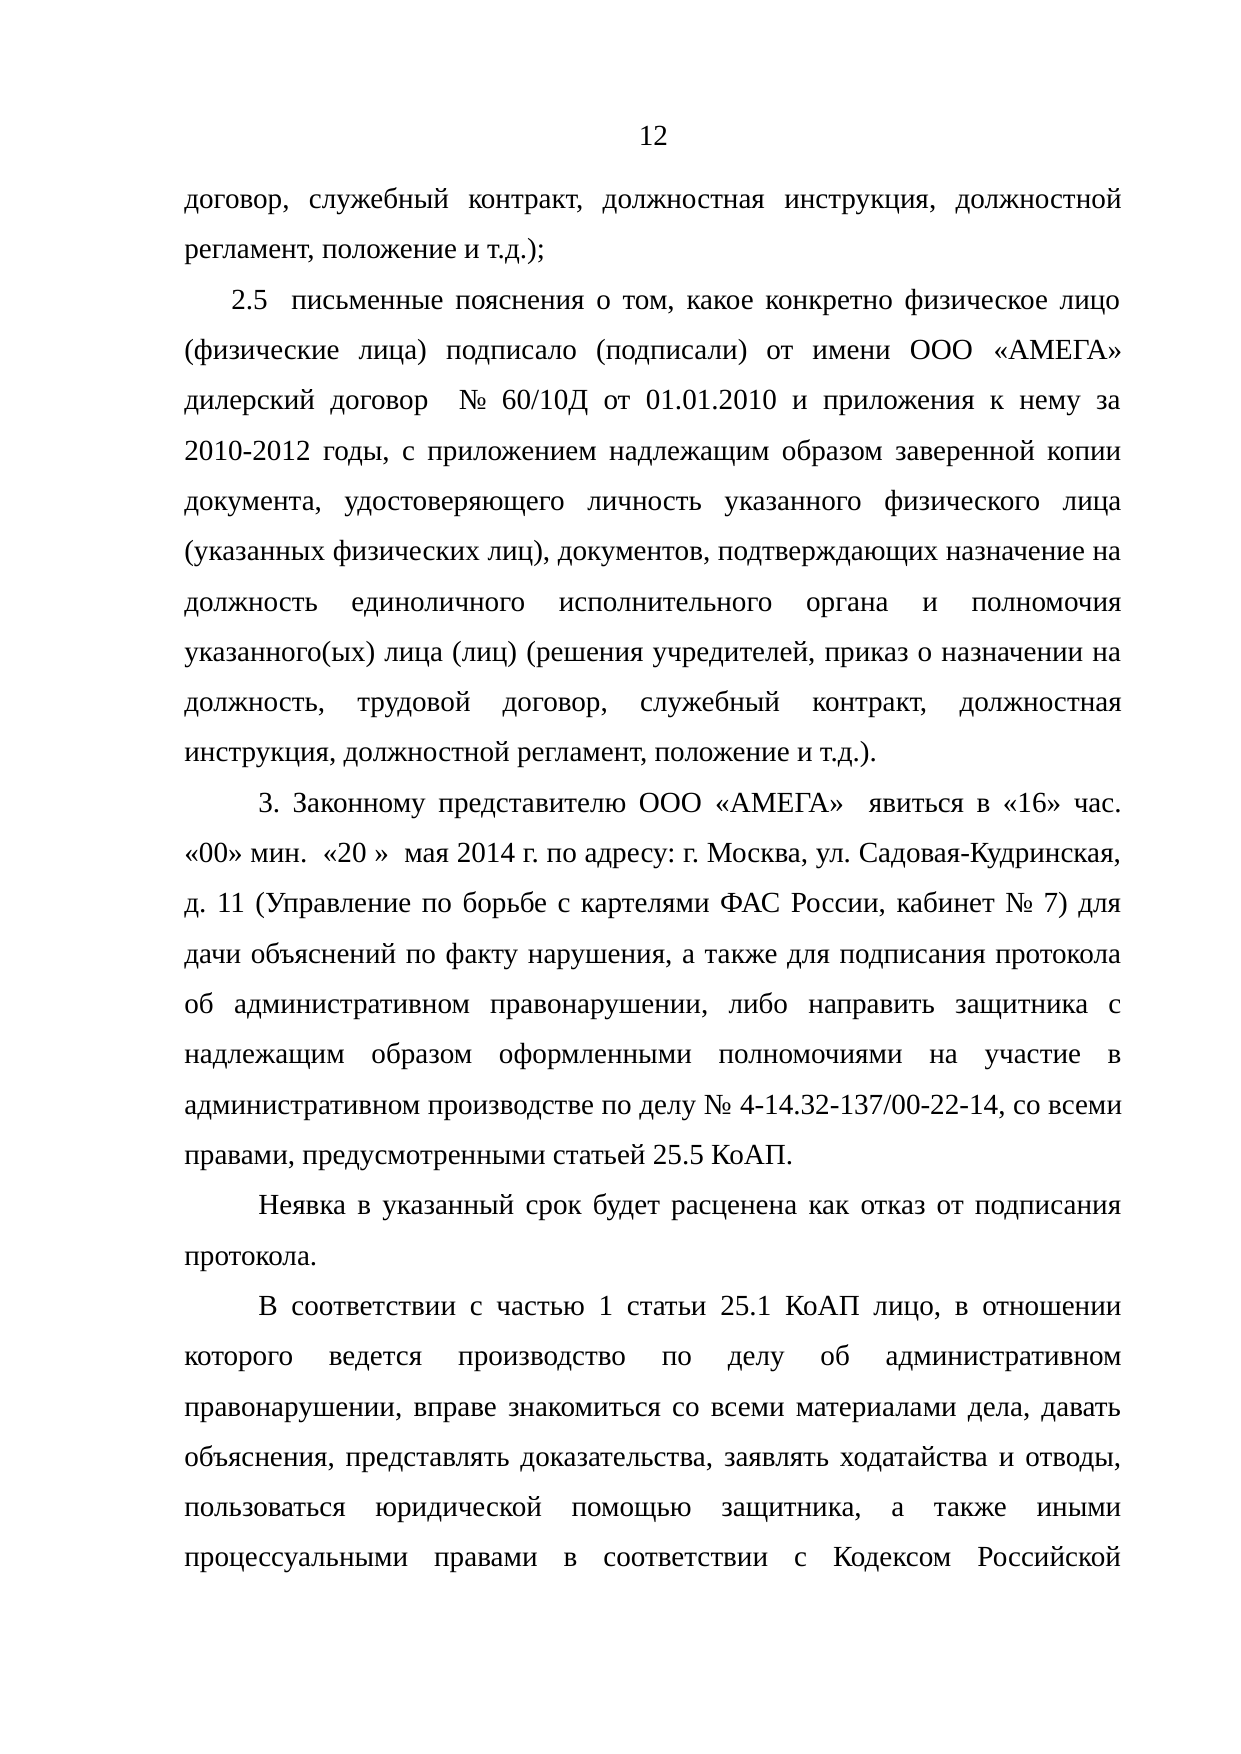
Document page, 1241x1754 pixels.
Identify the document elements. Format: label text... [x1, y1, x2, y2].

list договор, служебный контракт, должностная инструкция, должностной регламент, положение и т.д.); [184, 181, 1122, 265]
text 3. Законному представителю ООО «АМЕГА» явиться в «16» час. «00» мин. «20 » мая 2014 г. по адресу: г. Москва, ул. Садовая-Кудринская, д. 11 (Управление по борьбе с картелями ФАС России, кабинет № 7) для дачи объяснений по факту нарушения, а также для подписания протокола об административном правонарушении, либо направить защитника с надлежащим образом оформленными полномочиями на участие в административном производстве по делу № 4-14.32-137/00-22-14, со всеми правами, предусмотренными статьей 25.5 КоАП. [184, 785, 1122, 1171]
text Неявка в указанный срок будет расценена как отказ от подписания протокола. [184, 1187, 1122, 1271]
text В соответствии с частью 1 статьи 25.1 КоАП лицо, в отношении которого ведется производство по делу об административном правонарушении, вправе знакомиться со всеми материалами дела, давать объяснения, представлять доказательства, заявлять ходатайства и отводы, пользоваться юридической помощью защитника, а также иными процессуальными правами в соответствии с Кодексом Российской [184, 1288, 1122, 1573]
list 2.5 письменные пояснения о том, какое конкретно физическое лицо (физические лица) подписало (подписали) от имени ООО «АМЕГА» дилерский договор № 60/10Д от 01.01.2010 и приложения к нему за 2010-2012 годы, с приложением надлежащим образом заверенной копии документа, удостоверяющего личность указанного физического лица (указанных физических лиц), документов, подтверждающих назначение на должность единоличного исполнительного органа и полномочия указанного(ых) лица (лиц) (решения учредителей, приказ о назначении на должность, трудовой договор, служебный контракт, должностная инструкция, должностной регламент, положение и т.д.). [184, 282, 1122, 768]
